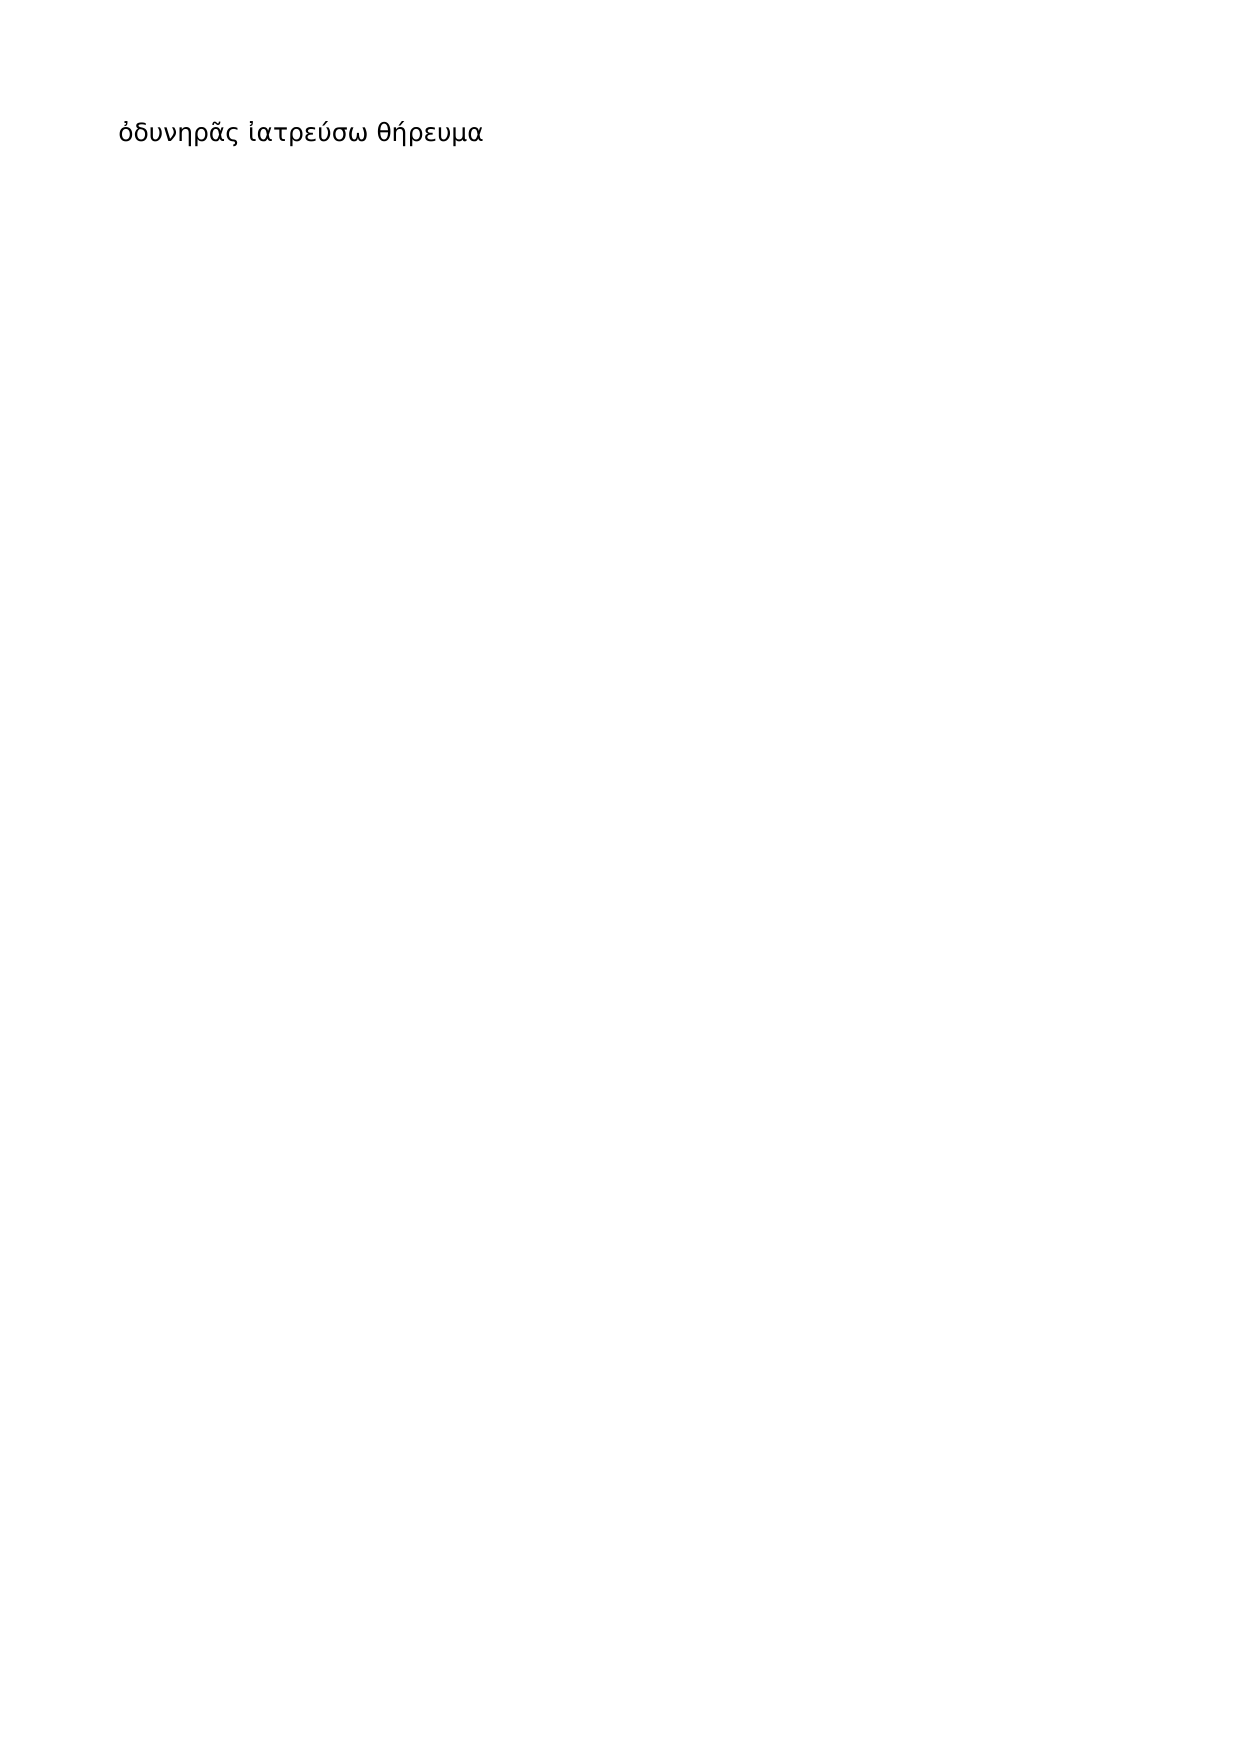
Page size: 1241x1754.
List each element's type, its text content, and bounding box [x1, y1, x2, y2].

text ὀδυνηρᾶς ἰατρεύσω θήρευμα [118, 118, 1122, 147]
